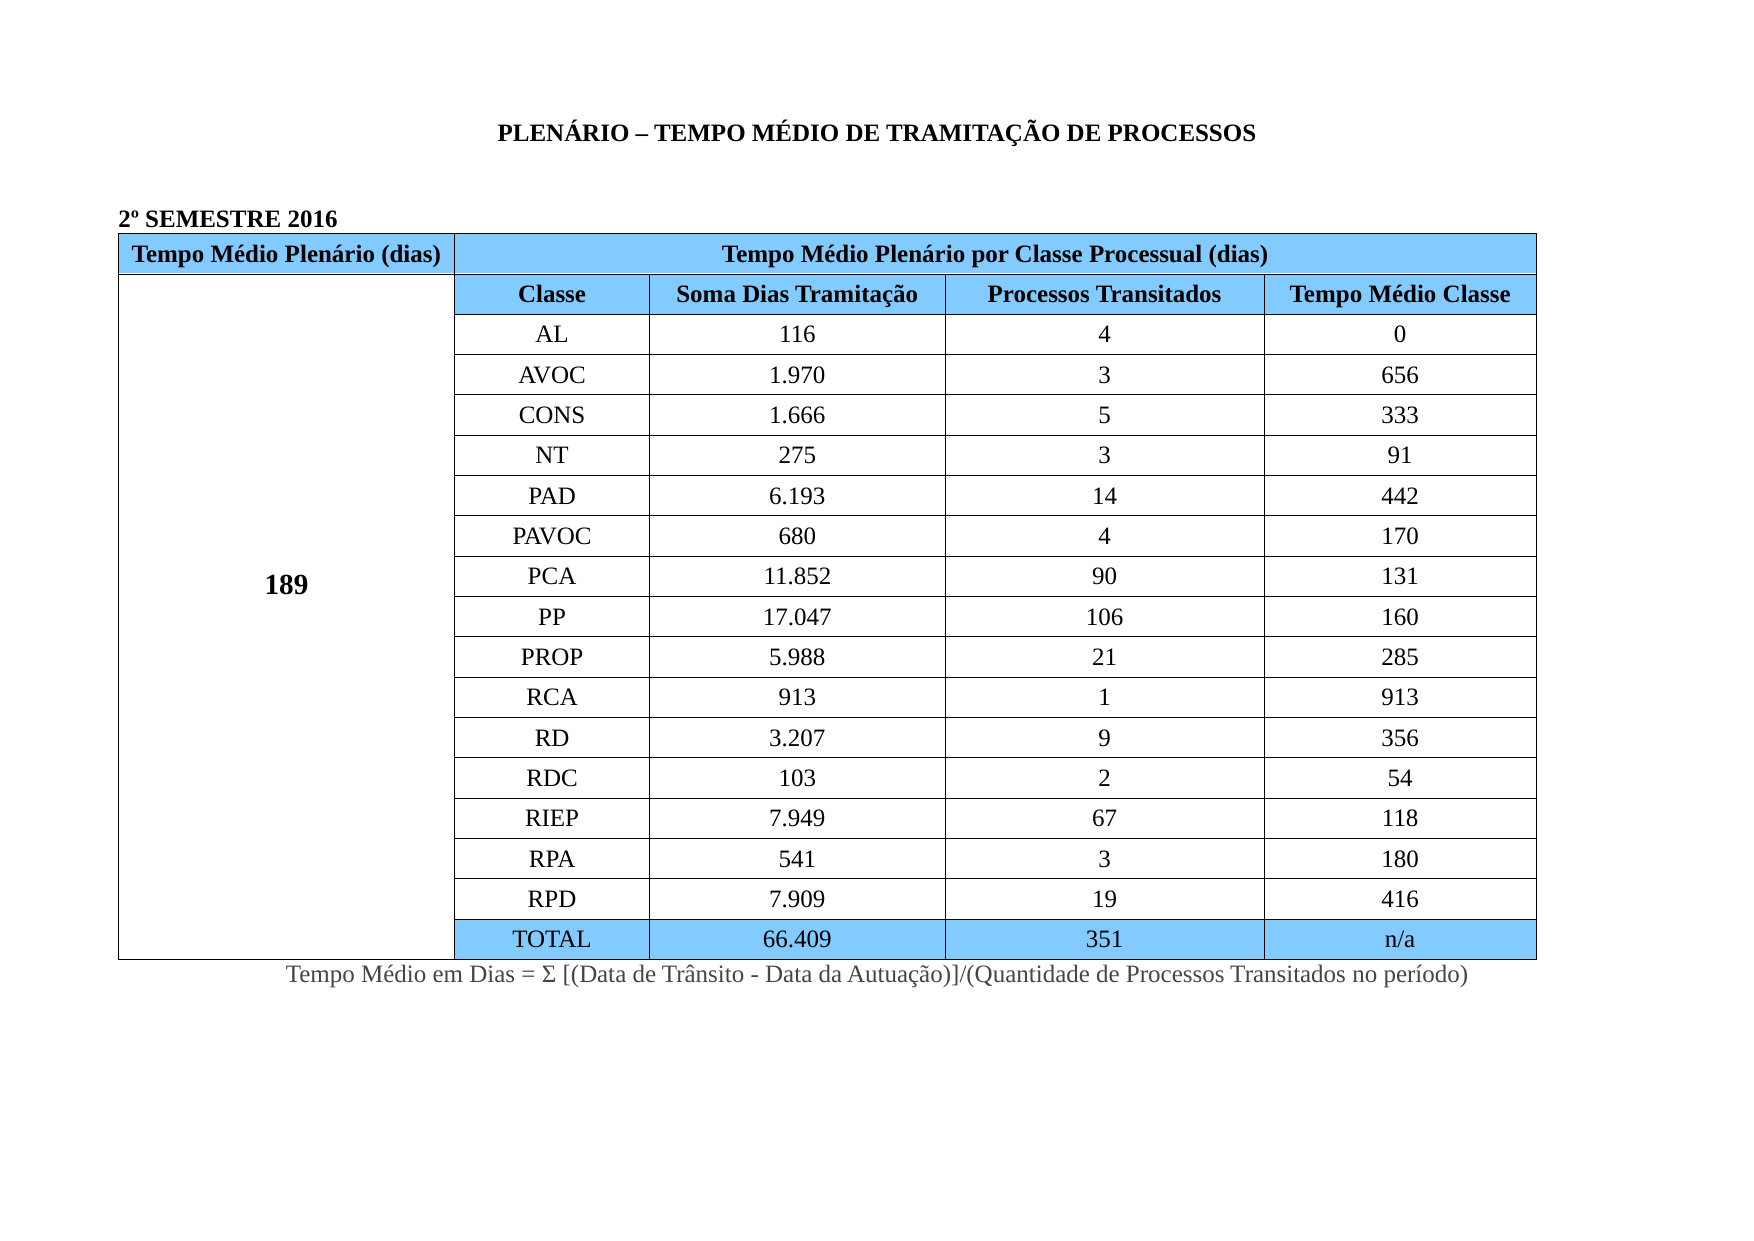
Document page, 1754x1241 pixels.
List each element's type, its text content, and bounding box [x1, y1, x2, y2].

table_cell 416 [1265, 879, 1536, 918]
table_cell RDC [455, 758, 649, 797]
table_cell 1 [946, 678, 1264, 717]
table_cell 351 [946, 920, 1264, 959]
table_cell 5.988 [650, 637, 945, 677]
table_cell PCA [455, 557, 649, 596]
text 2º SEMESTRE 2016 [118, 204, 1636, 233]
table_cell 3.207 [650, 718, 945, 757]
table_cell CONS [455, 395, 649, 435]
table_cell 3 [946, 436, 1264, 475]
table_cell 4 [946, 315, 1264, 354]
table_cell 90 [946, 557, 1264, 596]
table_cell RCA [455, 678, 649, 717]
table_cell AL [455, 315, 649, 354]
table_cell 333 [1265, 395, 1536, 435]
table_cell Soma Dias Tramitação [650, 275, 945, 314]
table_cell 541 [650, 839, 945, 878]
table_cell 3 [946, 839, 1264, 878]
table_header Tempo Médio Plenário por Classe Processual (dias) [455, 234, 1536, 273]
text Tempo Médio em Dias = Σ [(Data de Trânsito - Data da Autuação)]/(Quantidade de Processos Transitados no período) [118, 959, 1636, 988]
table_cell 11.852 [650, 557, 945, 596]
table_cell 4 [946, 516, 1264, 556]
table_cell 67 [946, 799, 1264, 838]
table_cell 14 [946, 476, 1264, 515]
table_cell 3 [946, 355, 1264, 394]
table_cell RPA [455, 839, 649, 878]
table_cell PROP [455, 637, 649, 677]
table_cell 19 [946, 879, 1264, 918]
table_cell Tempo Médio Classe [1265, 275, 1536, 314]
table_cell 54 [1265, 758, 1536, 797]
table_cell 656 [1265, 355, 1536, 394]
table_cell 21 [946, 637, 1264, 677]
table_cell 1.970 [650, 355, 945, 394]
table_cell 17.047 [650, 597, 945, 636]
table_cell TOTAL [455, 920, 649, 959]
table_cell 6.193 [650, 476, 945, 515]
table_cell 66.409 [650, 920, 945, 959]
table_cell RIEP [455, 799, 649, 838]
table_cell 275 [650, 436, 945, 475]
table_cell NT [455, 436, 649, 475]
text PLENÁRIO – TEMPO MÉDIO DE TRAMITAÇÃO DE PROCESSOS [118, 118, 1636, 147]
table_cell 116 [650, 315, 945, 354]
table_cell 103 [650, 758, 945, 797]
table_cell 442 [1265, 476, 1536, 515]
table_cell 285 [1265, 637, 1536, 677]
table_cell 1.666 [650, 395, 945, 435]
table_cell 2 [946, 758, 1264, 797]
table_cell 118 [1265, 799, 1536, 838]
table_cell 170 [1265, 516, 1536, 556]
table_cell RD [455, 718, 649, 757]
table_cell 0 [1265, 315, 1536, 354]
table_cell PAVOC [455, 516, 649, 556]
table_cell 9 [946, 718, 1264, 757]
table_cell PP [455, 597, 649, 636]
table_header Tempo Médio Plenário (dias) [119, 234, 454, 273]
table_cell PAD [455, 476, 649, 515]
table_cell 180 [1265, 839, 1536, 878]
table_cell RPD [455, 879, 649, 918]
table_cell 913 [650, 678, 945, 717]
table_cell n/a [1265, 920, 1536, 959]
table_cell 189 [119, 275, 454, 959]
table_cell 356 [1265, 718, 1536, 757]
table_cell AVOC [455, 355, 649, 394]
table_cell 913 [1265, 678, 1536, 717]
table_cell 160 [1265, 597, 1536, 636]
table_cell 680 [650, 516, 945, 556]
table_cell 91 [1265, 436, 1536, 475]
table_cell 5 [946, 395, 1264, 435]
table_cell 7.949 [650, 799, 945, 838]
table_cell 106 [946, 597, 1264, 636]
table_cell 7.909 [650, 879, 945, 918]
table_cell 131 [1265, 557, 1536, 596]
table_cell Processos Transitados [946, 275, 1264, 314]
table_cell Classe [455, 275, 649, 314]
